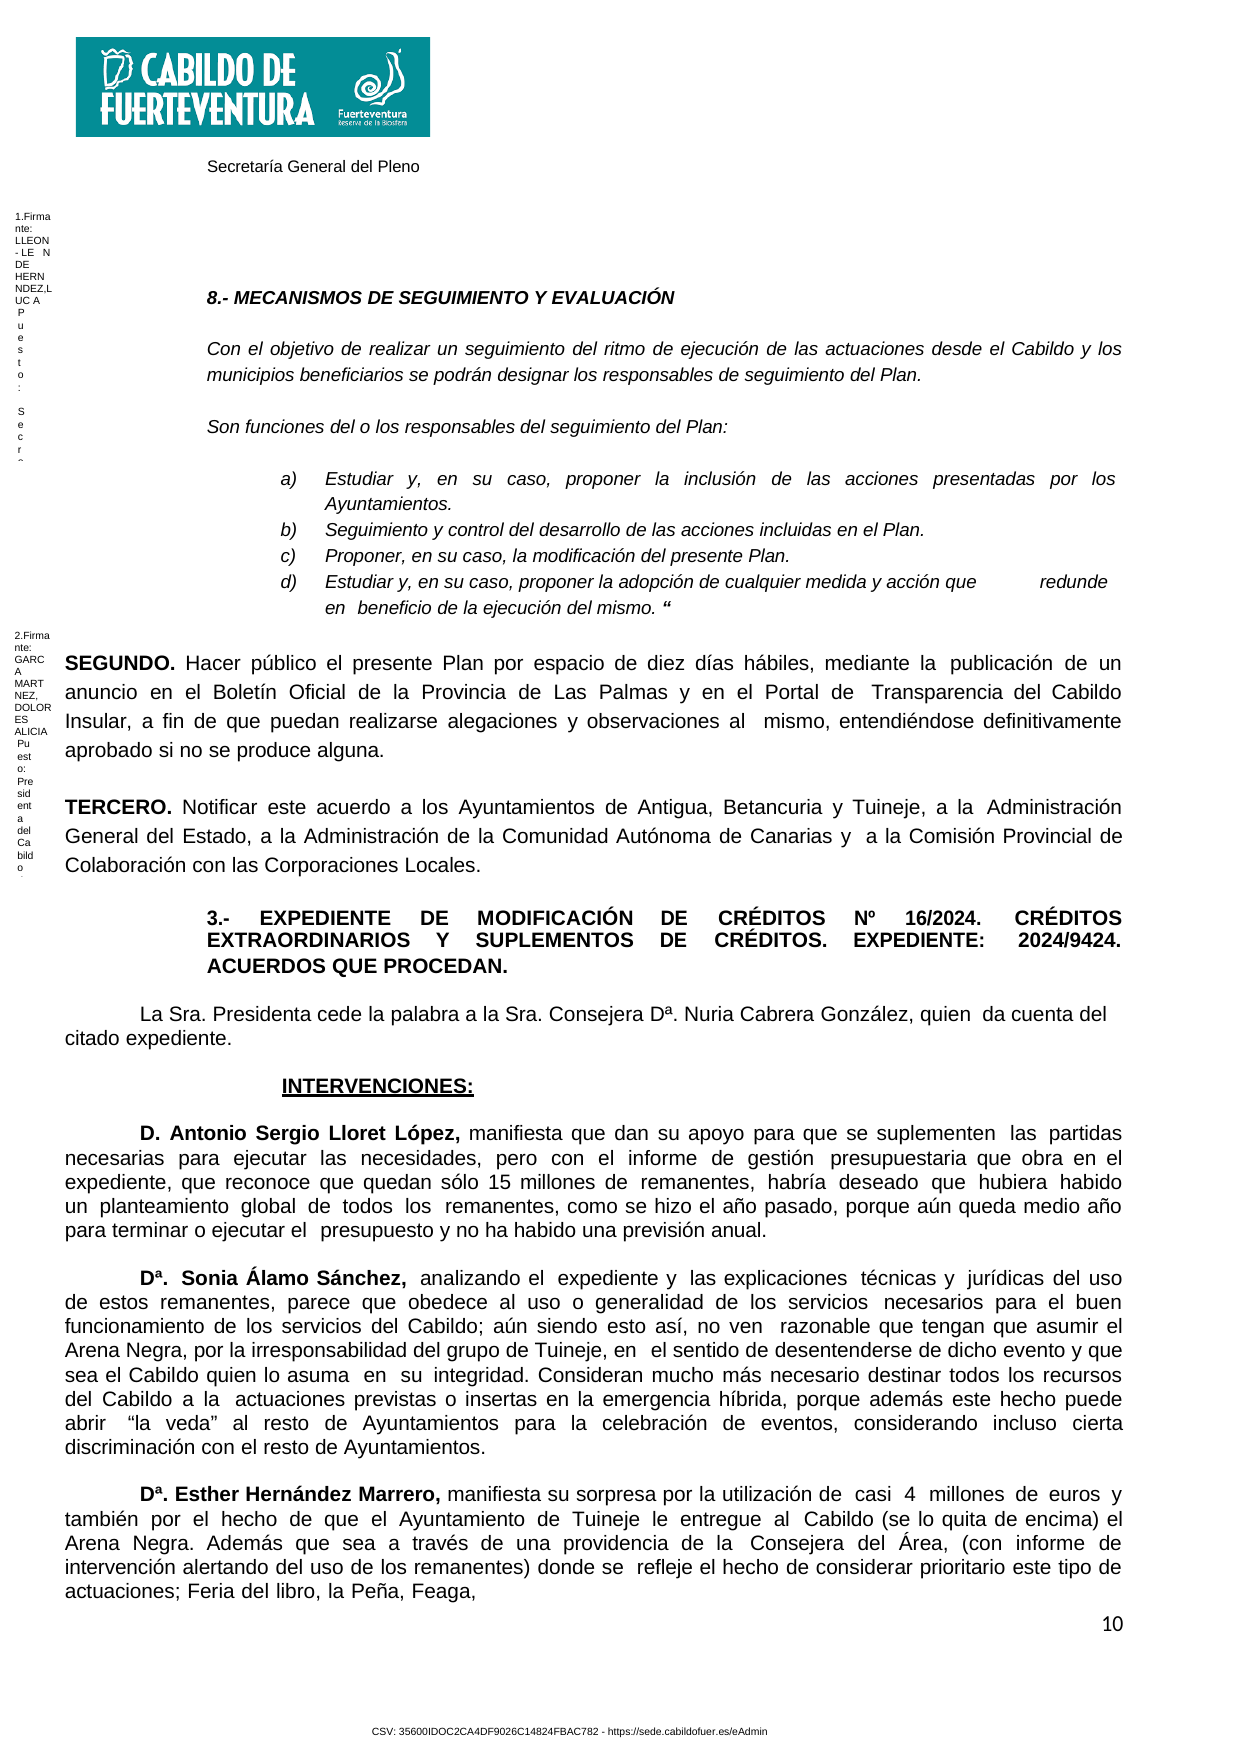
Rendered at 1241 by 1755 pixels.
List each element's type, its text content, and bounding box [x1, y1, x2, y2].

text Dª. Sonia Álamo Sánchez, analizando el expediente y las explicaciones técnicas y jurídicas del uso de estos remanentes, parece que obedece al uso o generalidad de los servicios necesarios para el buen funcionamiento de los servicios del Cabildo; aún siendo esto así, no ven razonable que tengan que asumir el Arena Negra, por la irresponsabilidad del grupo de Tuineje, en el sentido de desentenderse de dicho evento y que sea el Cabildo quien lo asuma en su integridad. Consideran mucho más necesario destinar todos los recursos del Cabildo a la actuaciones previstas o insertas en la emergencia híbrida, porque además este hecho puede abrir “la veda” al resto de Ayuntamientos para la celebración de eventos, considerando incluso cierta discriminación con el resto de Ayuntamientos. [64, 1266, 1123, 1459]
text Son funciones del o los responsables del seguimiento del Plan: [207, 416, 1241, 437]
table_cell SUPLEMENTOS [463, 931, 647, 952]
table_cell DE CRÉDITOS. [647, 931, 840, 952]
table_header DE [415, 898, 462, 931]
table_header 3.- EXPEDIENTE [201, 898, 415, 931]
subtitle ACUERDOS QUE PROCEDAN. [207, 953, 1241, 977]
text 8.- MECANISMOS DE SEGUIMIENTO Y EVALUACIÓN [207, 286, 1241, 308]
table_cell EXTRAORDINARIOS [201, 931, 415, 952]
text SEGUNDO. Hacer público el presente Plan por espacio de diez días hábiles, mediante la publicación de un anuncio en el Boletín Oficial de la Provincia de Las Palmas y en el Portal de Transparencia del Cabildo Insular, a fin de que puedan realizarse alegaciones y observaciones al mismo, entendiéndose definitivamente aprobado si no se produce alguna. [64, 651, 1123, 762]
text Puesto: Presidenta del Cabildo de Fuerteventura Fecha Firma: 07/06/2024 08:24:40 [17, 738, 34, 877]
text 2.Firmante: GARC A MART NEZ, DOLORES ALICIA [14, 629, 52, 737]
text D. Antonio Sergio Lloret López, manifiesta que dan su apoyo para que se suplementen las partidas necesarias para ejecutar las necesidades, pero con el informe de gestión presupuestaria que obra en el expediente, que reconoce que quedan sólo 15 millones de remanentes, habría deseado que hubiera habido un planteamiento global de todos los remanentes, como se hizo el año pasado, porque aún queda medio año para terminar o ejecutar el presupuesto y no ha habido una previsión anual. [64, 1121, 1123, 1242]
text Dª. Esther Hernández Marrero, manifiesta su sorpresa por la utilización de casi 4 millones de euros y también por el hecho de que el Ayuntamiento de Tuineje le entregue al Cabildo (se lo quita de encima) el Arena Negra. Además que sea a través de una providencia de la Consejera del Área, (con informe de intervención alertando del uso de los remanentes) donde se refleje el hecho de considerar prioritario este tipo de actuaciones; Feria del libro, la Peña, Feaga, [64, 1482, 1123, 1603]
table_cell Y [415, 931, 462, 952]
list Estudiar y, en su caso, proponer la adopción de cualquier medida y acción que redunde en beneficio de la ejecución del mismo. “ [280, 571, 1123, 618]
list Seguimiento y control del desarrollo de las acciones incluidas en el Plan. [280, 519, 1241, 541]
text 1.Firmante: LLEON - LE N DE HERN NDEZ,LUC A [15, 211, 52, 306]
table_cell EXPEDIENTE: 2024/9424. [840, 931, 1128, 952]
text TERCERO. Notificar este acuerdo a los Ayuntamientos de Antigua, Betancuria y Tuineje, a la Administración General del Estado, a la Administración de la Comunidad Autónoma de Canarias y a la Comisión Provincial de Colaboración con las Corporaciones Locales. [64, 795, 1123, 877]
text La Sra. Presidenta cede la palabra a la Sra. Consejera Dª. Nuria Cabrera González, quien da cuenta del citado expediente. [64, 1002, 1123, 1050]
table_header Nº 16/2024. CRÉDITOS [840, 898, 1128, 931]
table_header MODIFICACIÓN [463, 898, 647, 931]
subtitle INTERVENCIONES: [282, 1073, 1241, 1097]
table_header DE CRÉDITOS [647, 898, 840, 931]
subtitle 10 [64, 1609, 1123, 1637]
text Con el objetivo de realizar un seguimiento del ritmo de ejecución de las actuaciones desde el Cabildo y los municipios beneficiarios se podrán designar los responsables de seguimiento del Plan. [207, 338, 1123, 385]
list Estudiar y, en su caso, proponer la inclusión de las acciones presentadas por los Ayuntamientos. [280, 467, 1123, 515]
list Proponer, en su caso, la modificación del presente Plan. [280, 545, 1241, 566]
